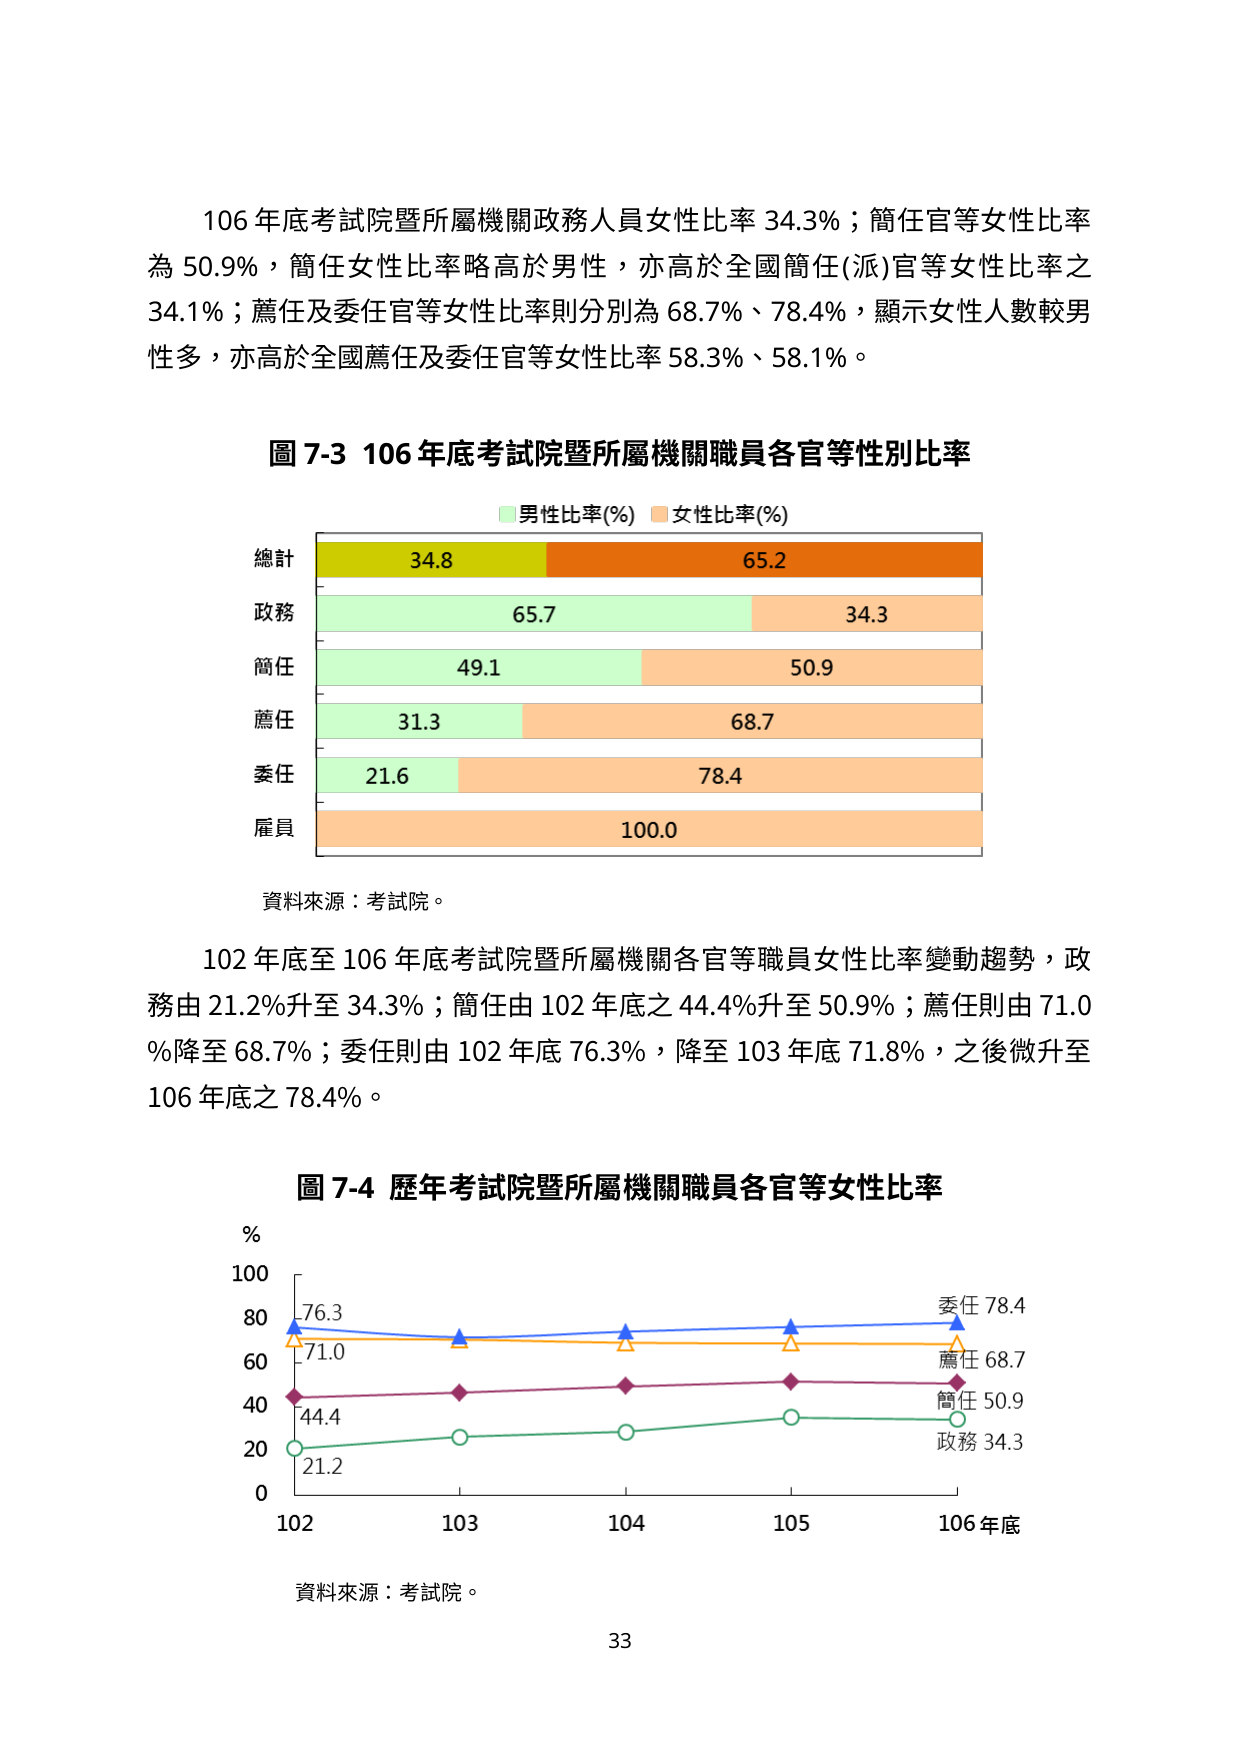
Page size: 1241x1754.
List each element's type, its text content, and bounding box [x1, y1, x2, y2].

text 資料來源：考試院。 [262, 889, 469, 912]
text 圖7-3 106年底考試院暨所屬機關職員各官等性別比率 [148, 423, 1092, 475]
picture [223, 489, 1011, 865]
picture [223, 1203, 1033, 1556]
text 資料來源：考試院。 [295, 1580, 488, 1602]
subtitle 102年底至106年底考試院暨所屬機關各官等職員女性比率變動趨勢，政務由21.2%升至34.3%；簡任由102年底之44.4%升至50.9%；薦任則由71.0%降至68.7%；委任則由102年底76.3%，降至103年底71.8%，之後微升至106年底之78.4%。 [148, 933, 1092, 1116]
text 圖7-4 歷年考試院暨所屬機關職員各官等女性比率 [148, 1162, 1092, 1208]
subtitle 106年底考試院暨所屬機關政務人員女性比率34.3%；簡任官等女性比率為50.9%，簡任女性比率略高於男性，亦高於全國簡任(派)官等女性比率之34.1%；薦任及委任官等女性比率則分別為68.7%、78.4%，顯示女性人數較男性多，亦高於全國薦任及委任官等女性比率58.3%、58.1%。 [148, 193, 1092, 377]
